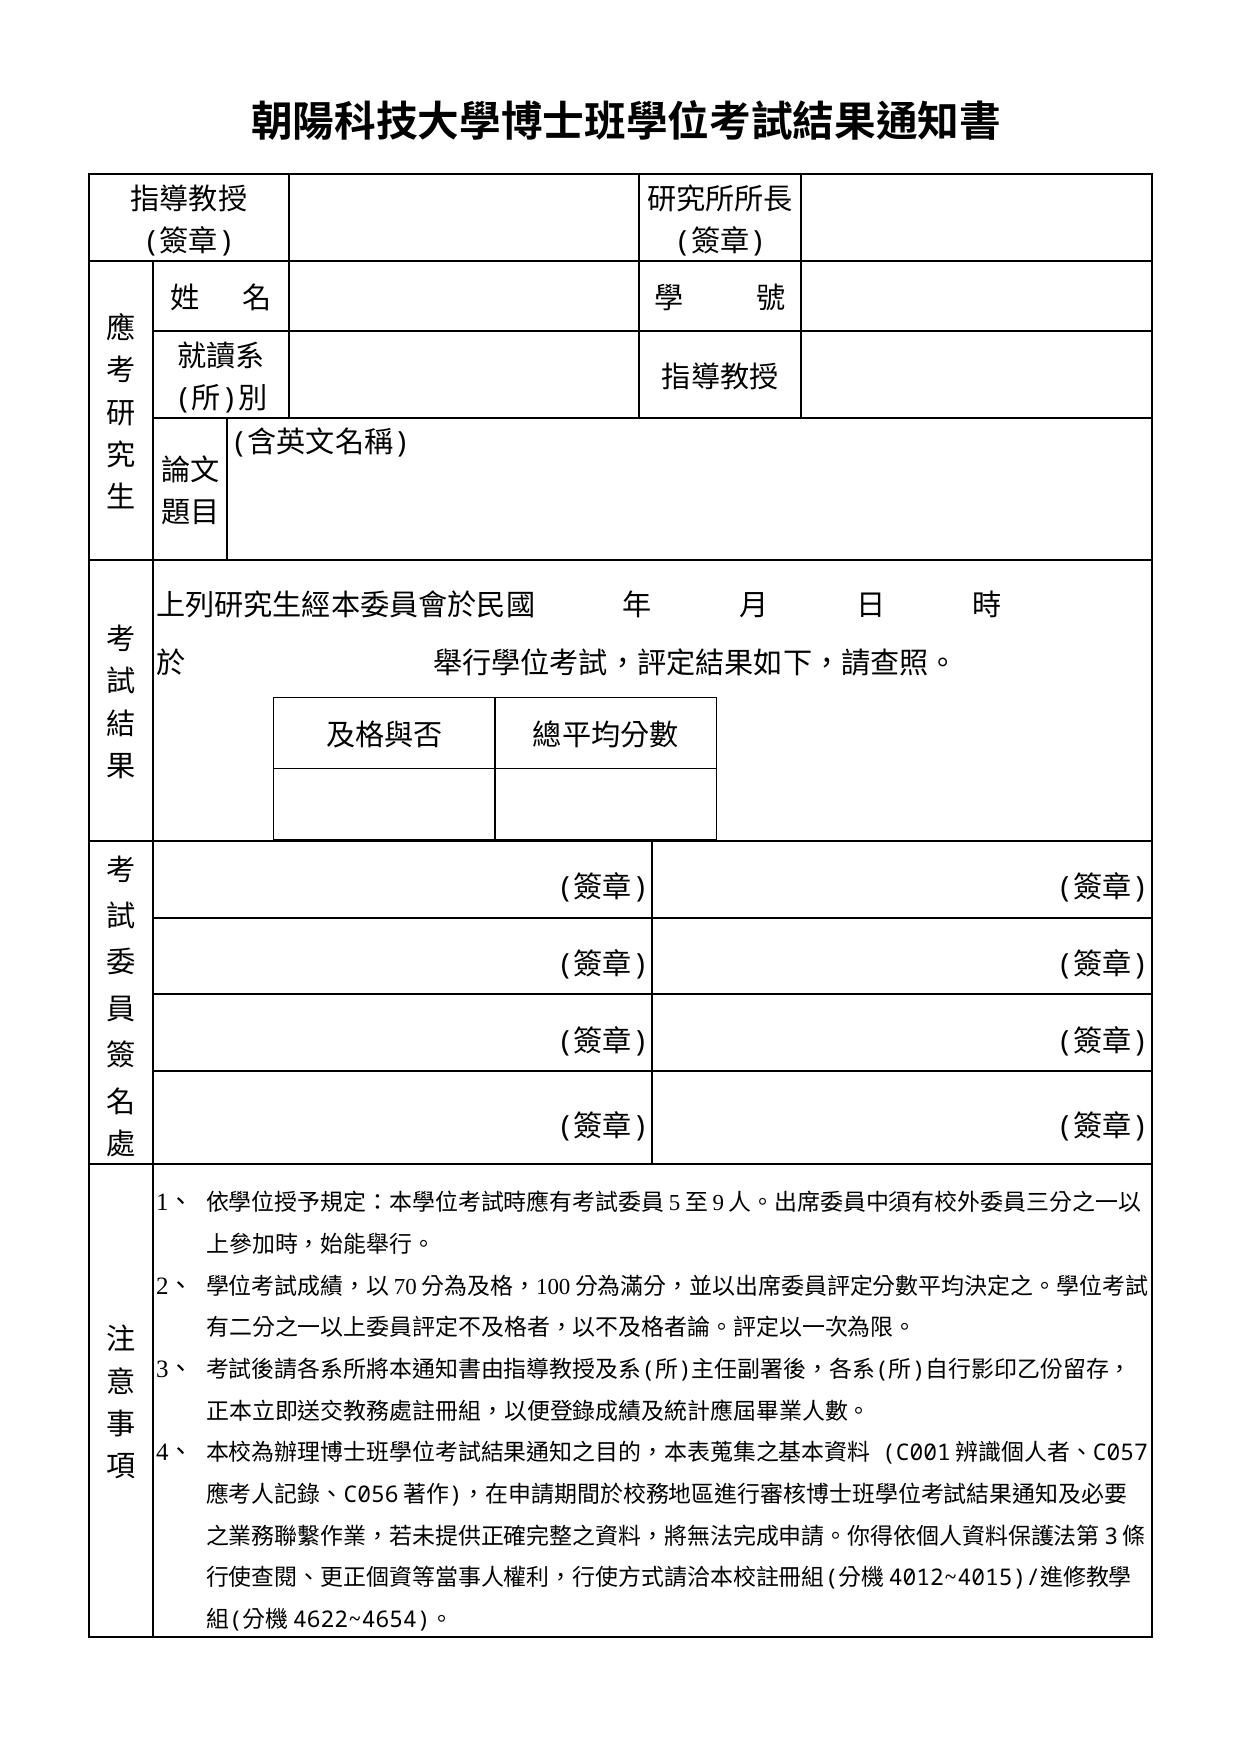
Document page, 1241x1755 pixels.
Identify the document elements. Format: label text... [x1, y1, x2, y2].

table_cell 考 試 委 員 簽 名 處 [90, 842, 152, 1163]
table_cell 依學位授予規定：本學位考試時應有考試委員5至9人。出席委員中須有校外委員三分之一以上參加時，始能舉行。 學位考試成績，以70分為及格，100分為滿分，並以出席委員評定分數平均決定之。學位考試有二分之一以上委員評定不及格者，以不及格者論。評定以一次為限。 考試後請各系所將本通知書由指導教授及系(所)主任副署後，各系(所)自行影印乙份留存，正本立即送交教務處註冊組，以便登錄成績及統計應屆畢業人數。 本校為辦理博士班學位考試結果通知之目的，本表蒐集之基本資料 (C001辨識個人者、C057應考人記錄、C056著作)，在申請期間於校務地區進行審核博士班學位考試結果通知及必要之業務聯繫作業，若未提供正確完整之資料，將無法完成申請。你得依個人資料保護法第3條行使查閱、更正個資等當事人權利，行使方式請洽本校註冊組(分機4012~4015)/進修教學組(分機4622~4654)。 [154, 1165, 1151, 1636]
table_header 總平均分數 [496, 698, 716, 768]
table_cell [274, 769, 494, 839]
table_cell 上列研究生經本委員會於民國 年 月 日 時 於 舉行學位考試，評定結果如下，請查照。 [154, 561, 1151, 840]
table_cell (簽章) [154, 995, 651, 1070]
table_cell 姓 名 [154, 262, 288, 330]
table_cell 學 號 [640, 262, 800, 330]
table_cell (簽章) [154, 842, 651, 917]
table_cell (簽章) [653, 995, 1151, 1070]
table_cell (簽章) [154, 1072, 651, 1163]
table_cell 應 考 研 究 生 [90, 262, 152, 559]
table_cell [802, 262, 1151, 330]
table_cell (簽章) [653, 1072, 1151, 1163]
table_header 朝陽科技大學博士班學位考試結果通知書 [100, 88, 1152, 148]
table_cell (簽章) [653, 842, 1151, 917]
table_cell [496, 769, 716, 839]
table_cell 考 試 結 果 [90, 561, 152, 840]
table_header 及格與否 [274, 698, 494, 768]
table_cell 就讀系 (所)別 [154, 332, 288, 417]
table_cell [802, 332, 1151, 417]
table_cell 注 意 事 項 [90, 1165, 152, 1636]
table_header 研究所所長 (簽章) [640, 175, 800, 260]
table_cell 指導教授 [640, 332, 800, 417]
table_cell (簽章) [653, 919, 1151, 993]
table_header 指導教授 (簽章) [90, 175, 288, 260]
table_header [290, 175, 638, 260]
table_cell 論文 題目 [154, 419, 226, 559]
table_cell (含英文名稱) [228, 419, 1151, 559]
table_cell [290, 332, 638, 417]
table_cell [290, 262, 638, 330]
table_header [802, 175, 1151, 260]
table_cell (簽章) [154, 919, 651, 993]
